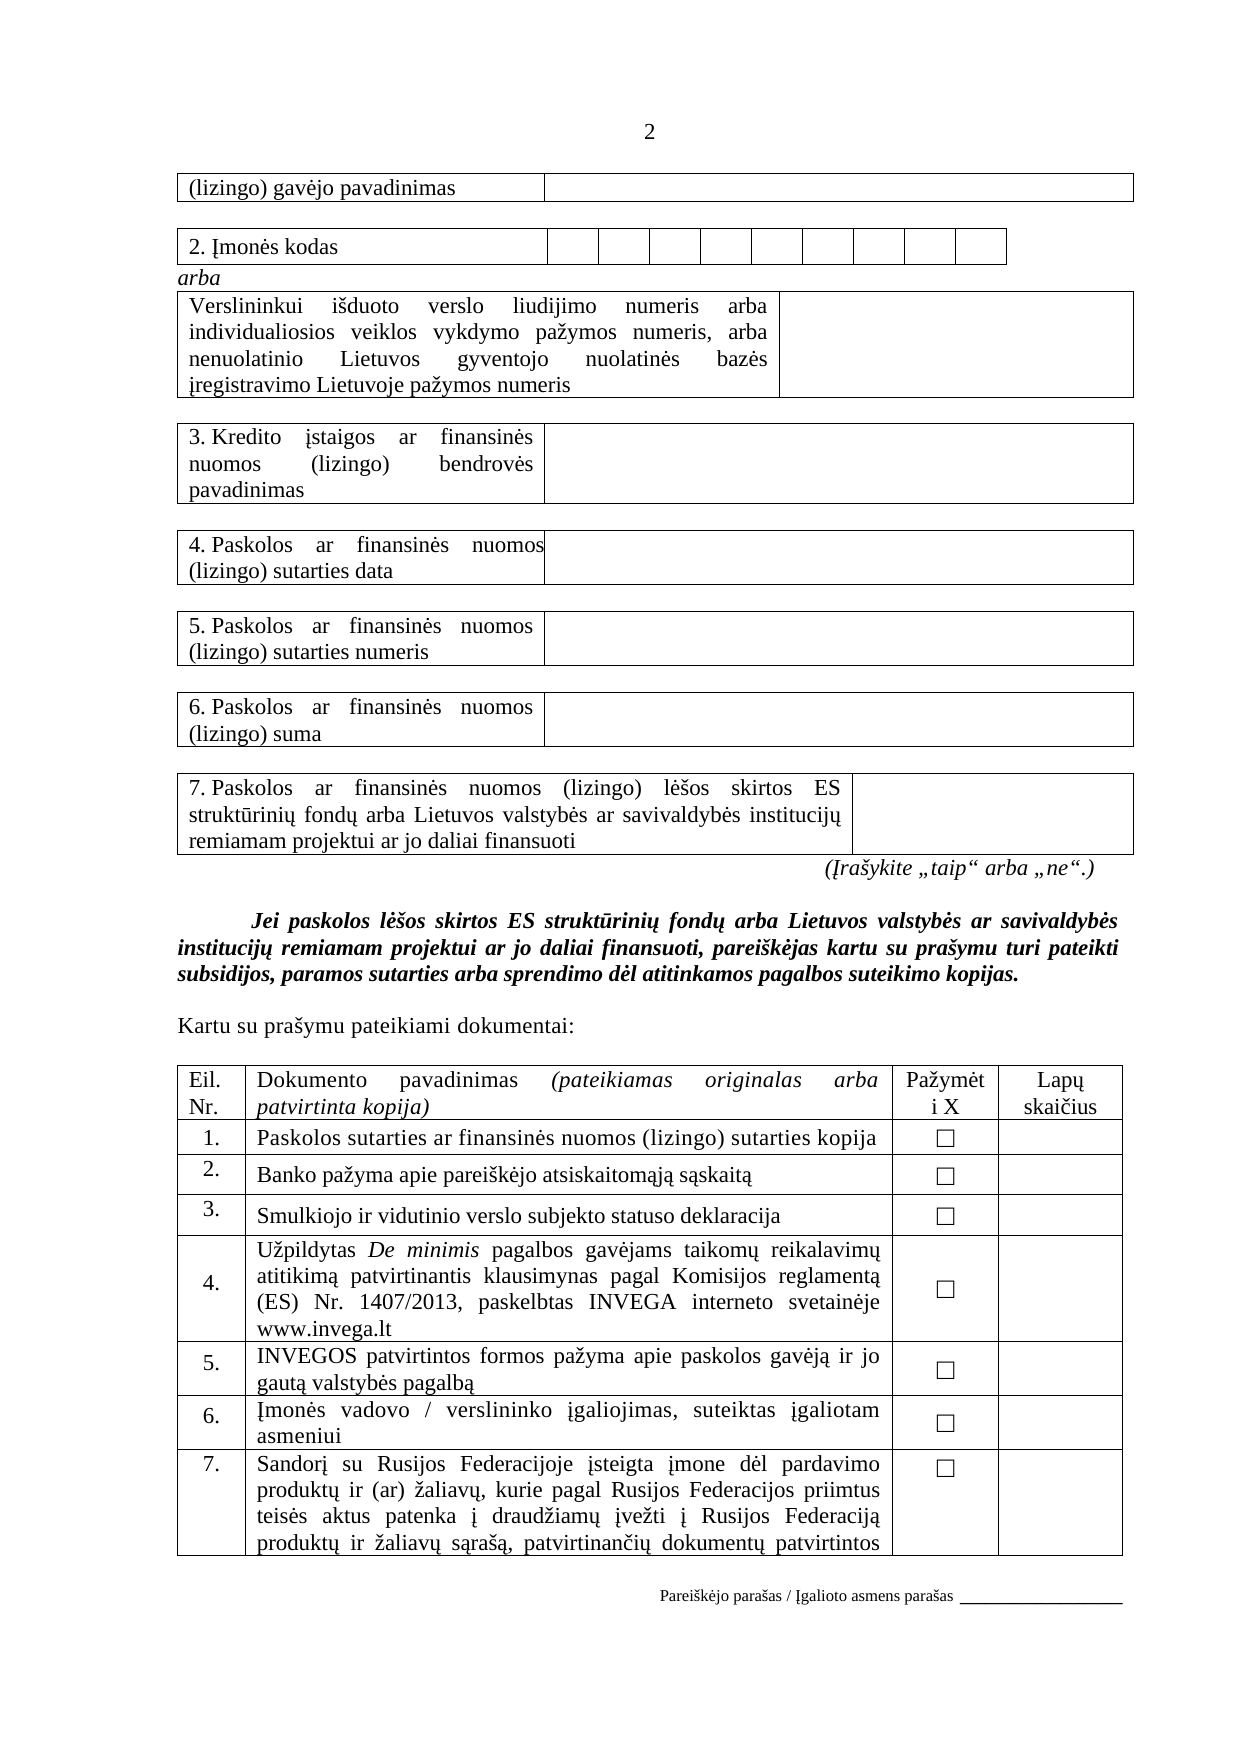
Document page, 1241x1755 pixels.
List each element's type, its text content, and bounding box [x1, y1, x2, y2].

table_cell Sandorį su Rusijos Federacijoje įsteigta įmone dėl pardavimo produktų ir (ar) žaliavų, kurie pagal Rusijos Federacijos priimtus teisės aktus patenka į draudžiamų įvežti į Rusijos Federaciją produktų ir žaliavų sąrašą, patvirtinančių dokumentų patvirtintos [246, 1450, 892, 1555]
table_cell 3. Kredito įstaigos ar finansinės nuomos (lizingo) bendrovės pavadinimas [178, 424, 544, 502]
table_cell □ [893, 1396, 998, 1449]
table_cell 5. [178, 1342, 245, 1395]
table_cell [999, 1342, 1122, 1395]
table_header [752, 229, 802, 263]
text Jei paskolos lėšos skirtos ES struktūrinių fondų arba Lietuvos valstybės ar savivaldybės institucijų remiamam projektui ar jo daliai finansuoti, pareiškėjas kartu su prašymu turi pateikti subsidijos, paramos sutarties arba sprendimo dėl atitinkamos pagalbos suteikimo kopijas. [177, 907, 1122, 986]
table_cell 2. [178, 1155, 245, 1194]
table_header Dokumento pavadinimas (pateikiamas originalas arba patvirtinta kopija) [246, 1066, 892, 1119]
table_header [853, 774, 1133, 853]
table_cell 6. [178, 1396, 245, 1449]
table_header [545, 612, 1133, 665]
table_cell □ [893, 1342, 998, 1395]
table_header [956, 229, 1006, 263]
table_cell □ [893, 1155, 998, 1194]
table_header Verslininkui išduoto verslo liudijimo numeris arba individualiosios veiklos vykdymo pažymos numeris, arba nenuolatinio Lietuvos gyventojo nuolatinės bazės įregistravimo Lietuvoje pažymos numeris [178, 292, 779, 397]
table_cell [999, 1236, 1122, 1341]
table_cell □ [893, 1450, 998, 1555]
table_cell [545, 424, 1133, 502]
table_header Pažymėti X [893, 1066, 998, 1119]
table_cell 7. [178, 1450, 245, 1555]
table_header [599, 229, 649, 263]
table_cell Įmonės vadovo / verslininko įgaliojimas, suteiktas įgaliotam asmeniui [246, 1396, 892, 1449]
table_cell [999, 1450, 1122, 1555]
table_header Eil. Nr. [178, 1066, 245, 1119]
table_cell Banko pažyma apie pareiškėjo atsiskaitomąją sąskaitą [246, 1155, 892, 1194]
table_cell [999, 1155, 1122, 1194]
table_cell 1. [178, 1120, 245, 1154]
table_header [780, 292, 1133, 397]
table_cell [999, 1195, 1122, 1235]
text arba [177, 264, 1122, 291]
table_cell Paskolos sutarties ar finansinės nuomos (lizingo) sutarties kopija [246, 1120, 892, 1154]
text (Įrašykite „taip“ arba „ne“.) [177, 855, 1122, 881]
table_header 7. Paskolos ar finansinės nuomos (lizingo) lėšos skirtos ES struktūrinių fondų arba Lietuvos valstybės ar savivaldybės institucijų remiamam projektui ar jo daliai finansuoti [178, 774, 852, 853]
table_cell □ [893, 1120, 998, 1154]
table_cell 4. [178, 1236, 245, 1341]
table_cell 3. [178, 1195, 245, 1235]
table_header Lapų skaičius [999, 1066, 1122, 1119]
table_header [545, 531, 1133, 584]
table_header [650, 229, 700, 263]
table_cell [779, 398, 1133, 422]
table_cell □ [893, 1195, 998, 1235]
table_header 2. Įmonės kodas [178, 229, 547, 263]
table_header [548, 229, 598, 263]
table_cell □ [893, 1236, 998, 1341]
table_cell [999, 1396, 1122, 1449]
text Kartu su prašymu pateikiami dokumentai: [177, 1013, 1122, 1039]
table_cell [999, 1120, 1122, 1154]
table_header [701, 229, 751, 263]
table_cell INVEGOS patvirtintos formos pažyma apie paskolos gavėją ir jo gautą valstybės pagalbą [246, 1342, 892, 1395]
table_cell Užpildytas De minimis pagalbos gavėjams taikomų reikalavimų atitikimą patvirtinantis klausimynas pagal Komisijos reglamentą (ES) Nr. 1407/2013, paskelbtas INVEGA interneto svetainėje www.invega.lt [246, 1236, 892, 1341]
table_header 4. Paskolos ar finansinės nuomos (lizingo) sutarties data [178, 531, 544, 584]
table_header [854, 229, 904, 263]
table_header [545, 174, 1133, 201]
table_header 6. Paskolos ar finansinės nuomos (lizingo) suma [178, 693, 544, 746]
table_header (lizingo) gavėjo pavadinimas [178, 174, 544, 201]
table_header [803, 229, 853, 263]
table_header 5. Paskolos ar finansinės nuomos (lizingo) sutarties numeris [178, 612, 544, 665]
table_header [905, 229, 955, 263]
table_cell Smulkiojo ir vidutinio verslo subjekto statuso deklaracija [246, 1195, 892, 1235]
table_cell [177, 398, 779, 422]
table_header [545, 693, 1133, 746]
